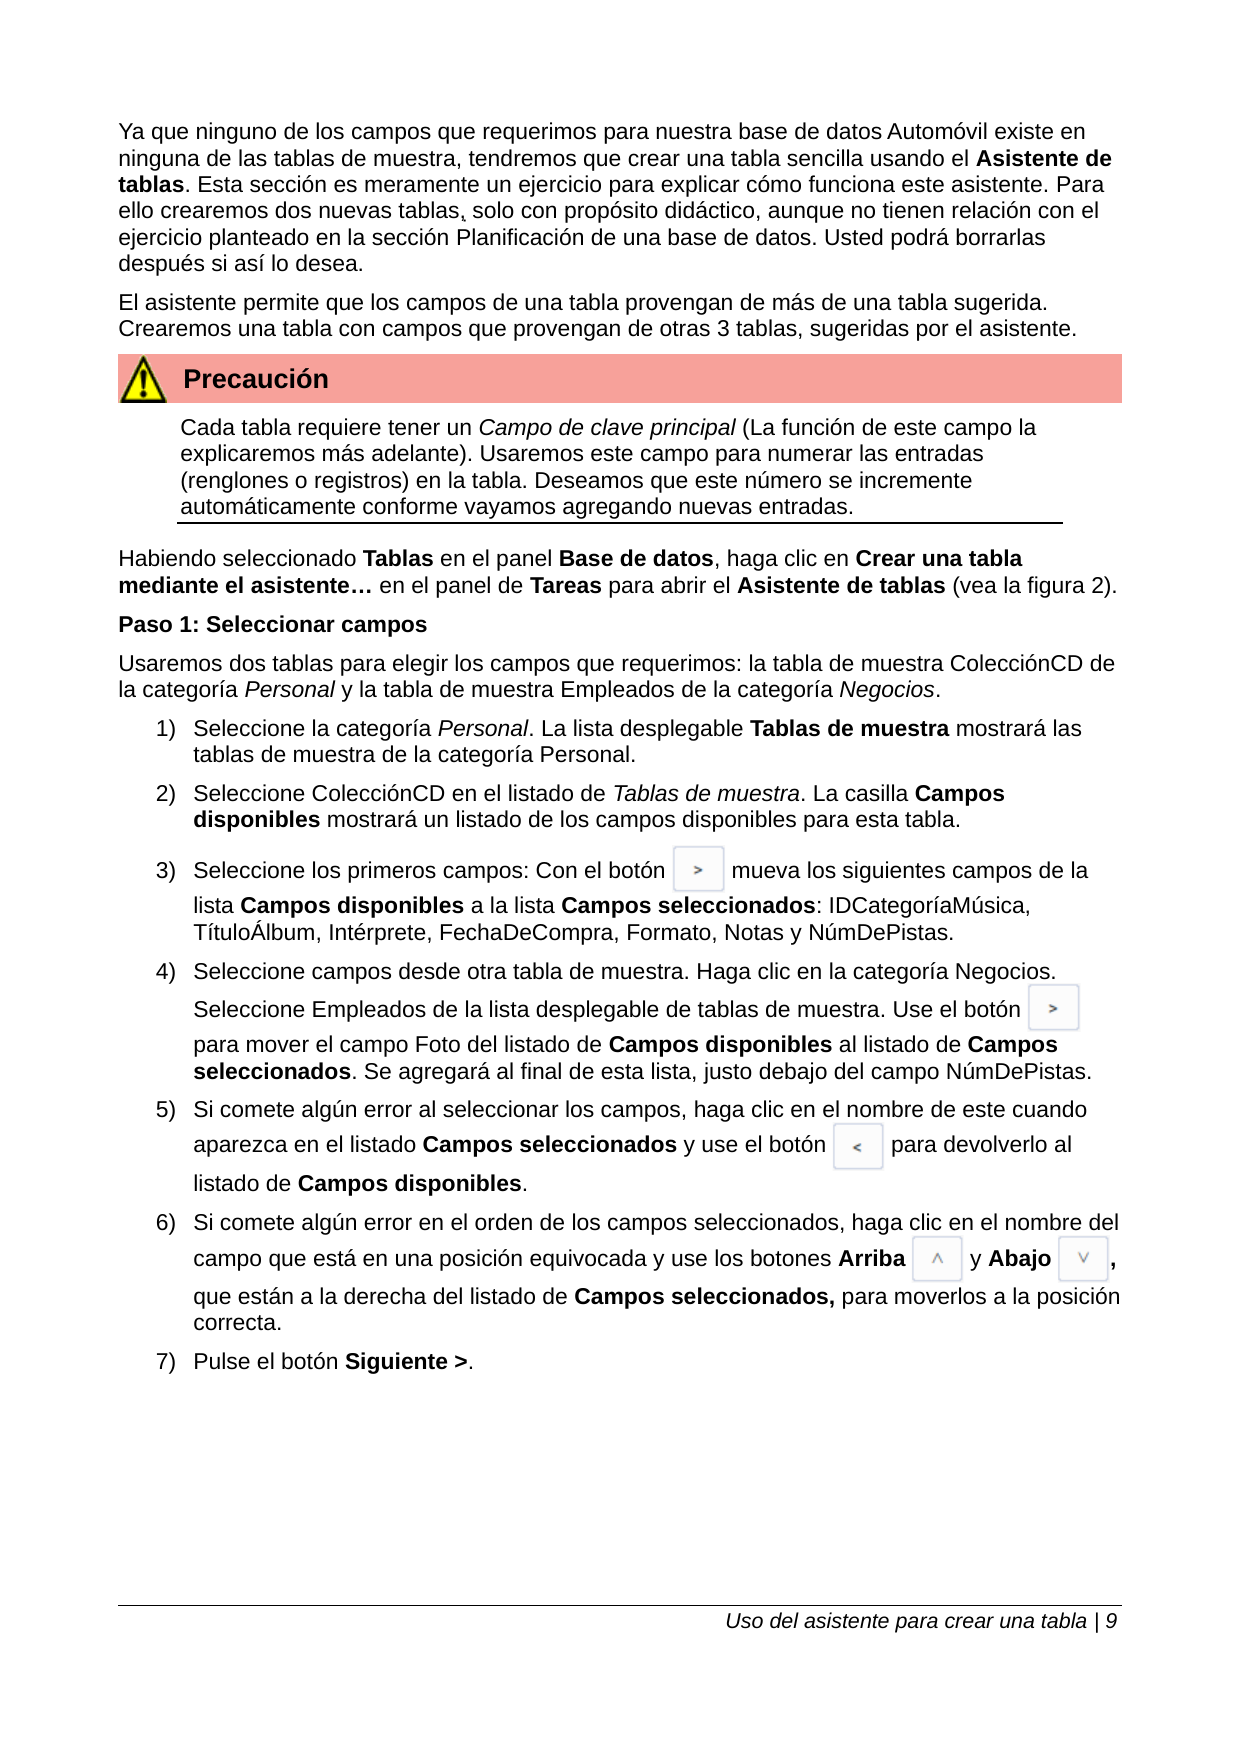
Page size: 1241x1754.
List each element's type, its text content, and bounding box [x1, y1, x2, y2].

list Si comete algún error al seleccionar los campos, haga clic en el nombre de este cuando aparezca en el listado Campos seleccionados y use el botón para devolverlo al listado de Campos disponibles. [156, 1096, 1122, 1196]
text Ya que ninguno de los campos que requerimos para nuestra base de datos Automóvil existe en ninguna de las tablas de muestra, tendremos que crear una tabla sencilla usando el Asistente de tablas. Esta sección es meramente un ejercicio para explicar cómo funciona este asistente. Para ello crearemos dos nuevas tablas, ̣solo con propósito didáctico, aunque no tienen relación con el ejercicio planteado en la sección Planificación de una base de datos. Usted podrá borrarlas después si así lo desea. [118, 118, 1122, 276]
list Seleccione la categoría Personal. La lista desplegable Tablas de muestra mostrará las tablas de muestra de la categoría Personal. [156, 715, 1122, 767]
text Habiendo seleccionado Tablas en el panel Base de datos, haga clic en Crear una tabla mediante el asistente… en el panel de Tareas para abrir el Asistente de tablas (vea la figura 2). [118, 545, 1122, 598]
text Cada tabla requiere tener un Campo de clave principal (La función de este campo la explicaremos más adelante). Usaremos este campo para numerar las entradas (renglones o registros) en la tabla. Deseamos que este número se incremente automáticamente conforme vayamos agregando nuevas entradas. [177, 411, 1063, 522]
list Seleccione ColecciónCD en el listado de Tablas de muestra. La casilla Campos disponibles mostrará un listado de los campos disponibles para esta tabla. [156, 780, 1122, 833]
text El asistente permite que los campos de una tabla provengan de más de una tabla sugerida. Crearemos una tabla con campos que provengan de otras 3 tablas, sugeridas por el asistente. [118, 289, 1122, 341]
list Si comete algún error en el orden de los campos seleccionados, haga clic en el nombre del campo que está en una posición equivocada y use los botones Arriba y Abajo , que están a la derecha del listado de Campos seleccionados, para moverlos a la posición correcta. [156, 1209, 1122, 1335]
list Seleccione los primeros campos: Con el botón mueva los siguientes campos de la lista Campos disponibles a la lista Campos seleccionados: IDCategoríaMúsica, TítuloÁlbum, Intérprete, FechaDeCompra, Formato, Notas y NúmDePistas. [156, 845, 1122, 945]
picture [119, 354, 167, 403]
text Usaremos dos tablas para elegir los campos que requerimos: la tabla de muestra ColecciónCD de la categoría Personal y la tabla de muestra Empleados de la categoría Negocios. [118, 649, 1122, 702]
subtitle Precaución [167, 354, 1122, 403]
list Seleccione campos desde otra tabla de muestra. Haga clic en la categoría Negocios. Seleccione Empleados de la lista desplegable de tablas de muestra. Use el botón para mover el campo Foto del listado de Campos disponibles al listado de Campos seleccionados. Se agregará al final de esta lista, justo debajo del campo NúmDePistas. [156, 958, 1122, 1084]
list Pulse el botón Siguiente >. [156, 1348, 1122, 1374]
text Paso 1: Seleccionar campos [118, 611, 1122, 637]
